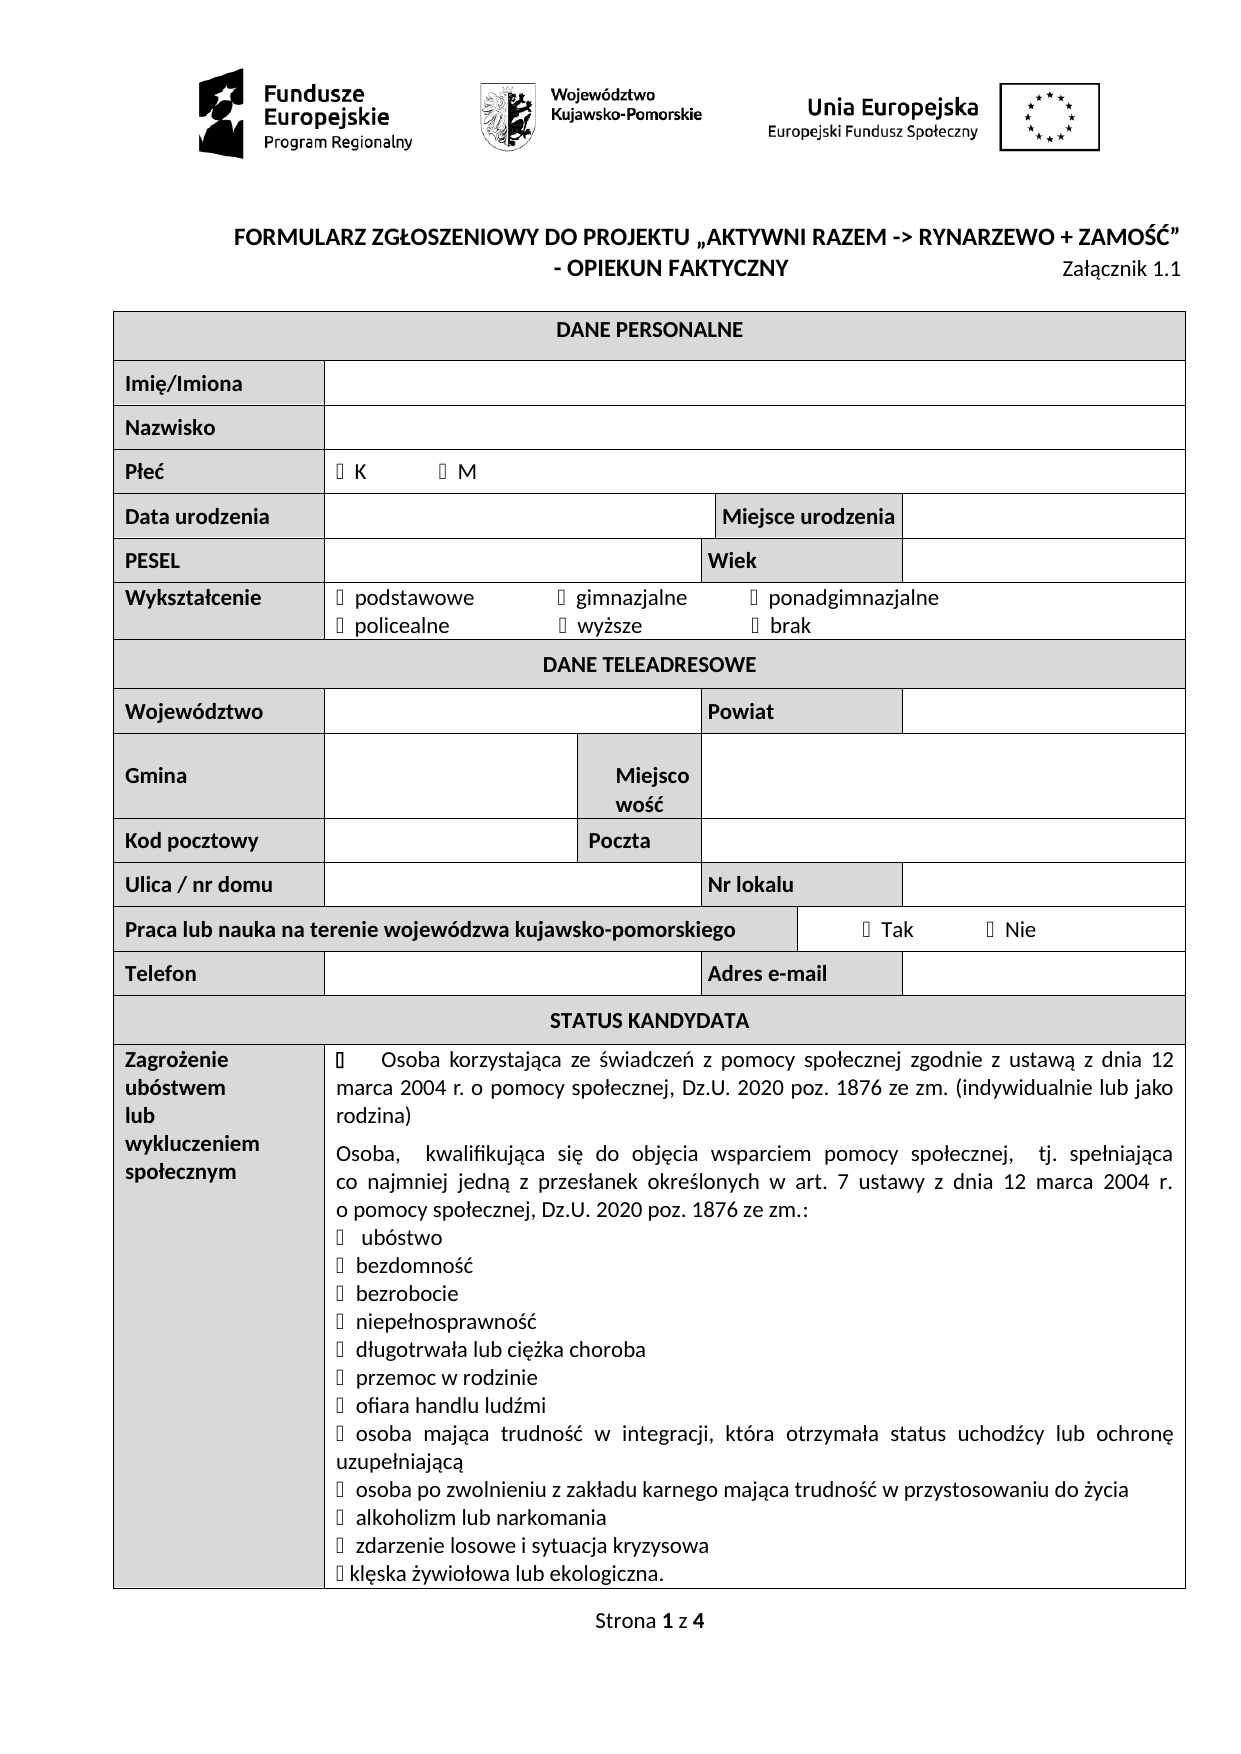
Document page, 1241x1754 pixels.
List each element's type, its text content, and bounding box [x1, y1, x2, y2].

table_cell Adres e-mail [702, 952, 902, 995]
table_cell STATUS KANDYDATA [114, 996, 1185, 1044]
table_cell Wykształcenie [114, 583, 324, 639]
table_cell  podstawowe  gimnazjalne  ponadgimnazjalne  policealne  wyższe  brak [325, 583, 1185, 639]
table_cell Gmina [114, 734, 324, 818]
table_cell [325, 863, 701, 906]
table_cell [325, 734, 577, 818]
table_cell Województwo [114, 689, 324, 733]
table_cell DANE TELEADRESOWE [114, 640, 1185, 688]
table_cell Ulica / nr domu [114, 863, 324, 906]
table_cell [325, 361, 1185, 404]
table_cell [325, 494, 715, 537]
table_cell [903, 689, 1185, 733]
table_cell [903, 952, 1185, 995]
table_cell Imię/Imiona [114, 361, 324, 404]
table_cell [903, 494, 1185, 537]
table_cell PESEL [114, 539, 324, 582]
table_cell [702, 734, 1185, 818]
table_cell Miejsce urodzenia [716, 494, 902, 537]
table_cell [325, 406, 1185, 449]
table_cell [325, 819, 577, 862]
table_cell Zagrożenie ubóstwem lub wykluczeniem społecznym [114, 1045, 324, 1587]
table_cell Praca lub nauka na terenie wojewódzwa kujawsko-pomorskiego [114, 907, 797, 951]
table_cell [903, 539, 1185, 582]
text FORMULARZ ZGŁOSZENIOWY DO PROJEKTU „AKTYWNI RAZEM -> RYNARZEWO + ZAMOŚĆ” - OPIEKUN FAKTYCZNY Załącznik 1.1 [118, 221, 1181, 282]
table_cell  K  M [325, 450, 1185, 493]
table_cell Telefon [114, 952, 324, 995]
table_cell  Osoba korzystająca ze świadczeń z pomocy społecznej zgodnie z ustawą z dnia 12 marca 2004 r. o pomocy społecznej, Dz.U. 2020 poz. 1876 ze zm. (indywidualnie lub jako rodzina) Osoba, kwalifikująca się do objęcia wsparciem pomocy społecznej, tj. spełniająca co najmniej jedną z przesłanek określonych w art. 7 ustawy z dnia 12 marca 2004 r. o pomocy społecznej, Dz.U. 2020 poz. 1876 ze zm.:  ubóstwo bezdomność bezrobocie niepełnosprawność długotrwała lub ciężka choroba przemoc w rodzinie ofiara handlu ludźmi osoba mająca trudność w integracji, która otrzymała status uchodźcy lub ochronę uzupełniającą osoba po zwolnieniu z zakładu karnego mająca trudność w przystosowaniu do życia alkoholizm lub narkomania zdarzenie losowe i sytuacja kryzysowa  klęska żywiołowa lub ekologiczna. [325, 1045, 1185, 1587]
table_cell Nr lokalu [702, 863, 902, 906]
table_header DANE PERSONALNE [114, 312, 1185, 360]
table_cell [903, 863, 1185, 906]
table_cell Wiek [702, 539, 902, 582]
table_cell Data urodzenia [114, 494, 324, 537]
table_cell Miejscowość [578, 734, 701, 818]
table_cell [702, 819, 1185, 862]
table_cell [325, 689, 701, 733]
table_cell Powiat [702, 689, 902, 733]
table_cell Kod pocztowy [114, 819, 324, 862]
table_cell  Tak  Nie [798, 907, 1185, 951]
table_cell [325, 539, 701, 582]
table_cell Poczta [578, 819, 701, 862]
table_cell [325, 952, 701, 995]
table_cell Płeć [114, 450, 324, 493]
table_cell Nazwisko [114, 406, 324, 449]
